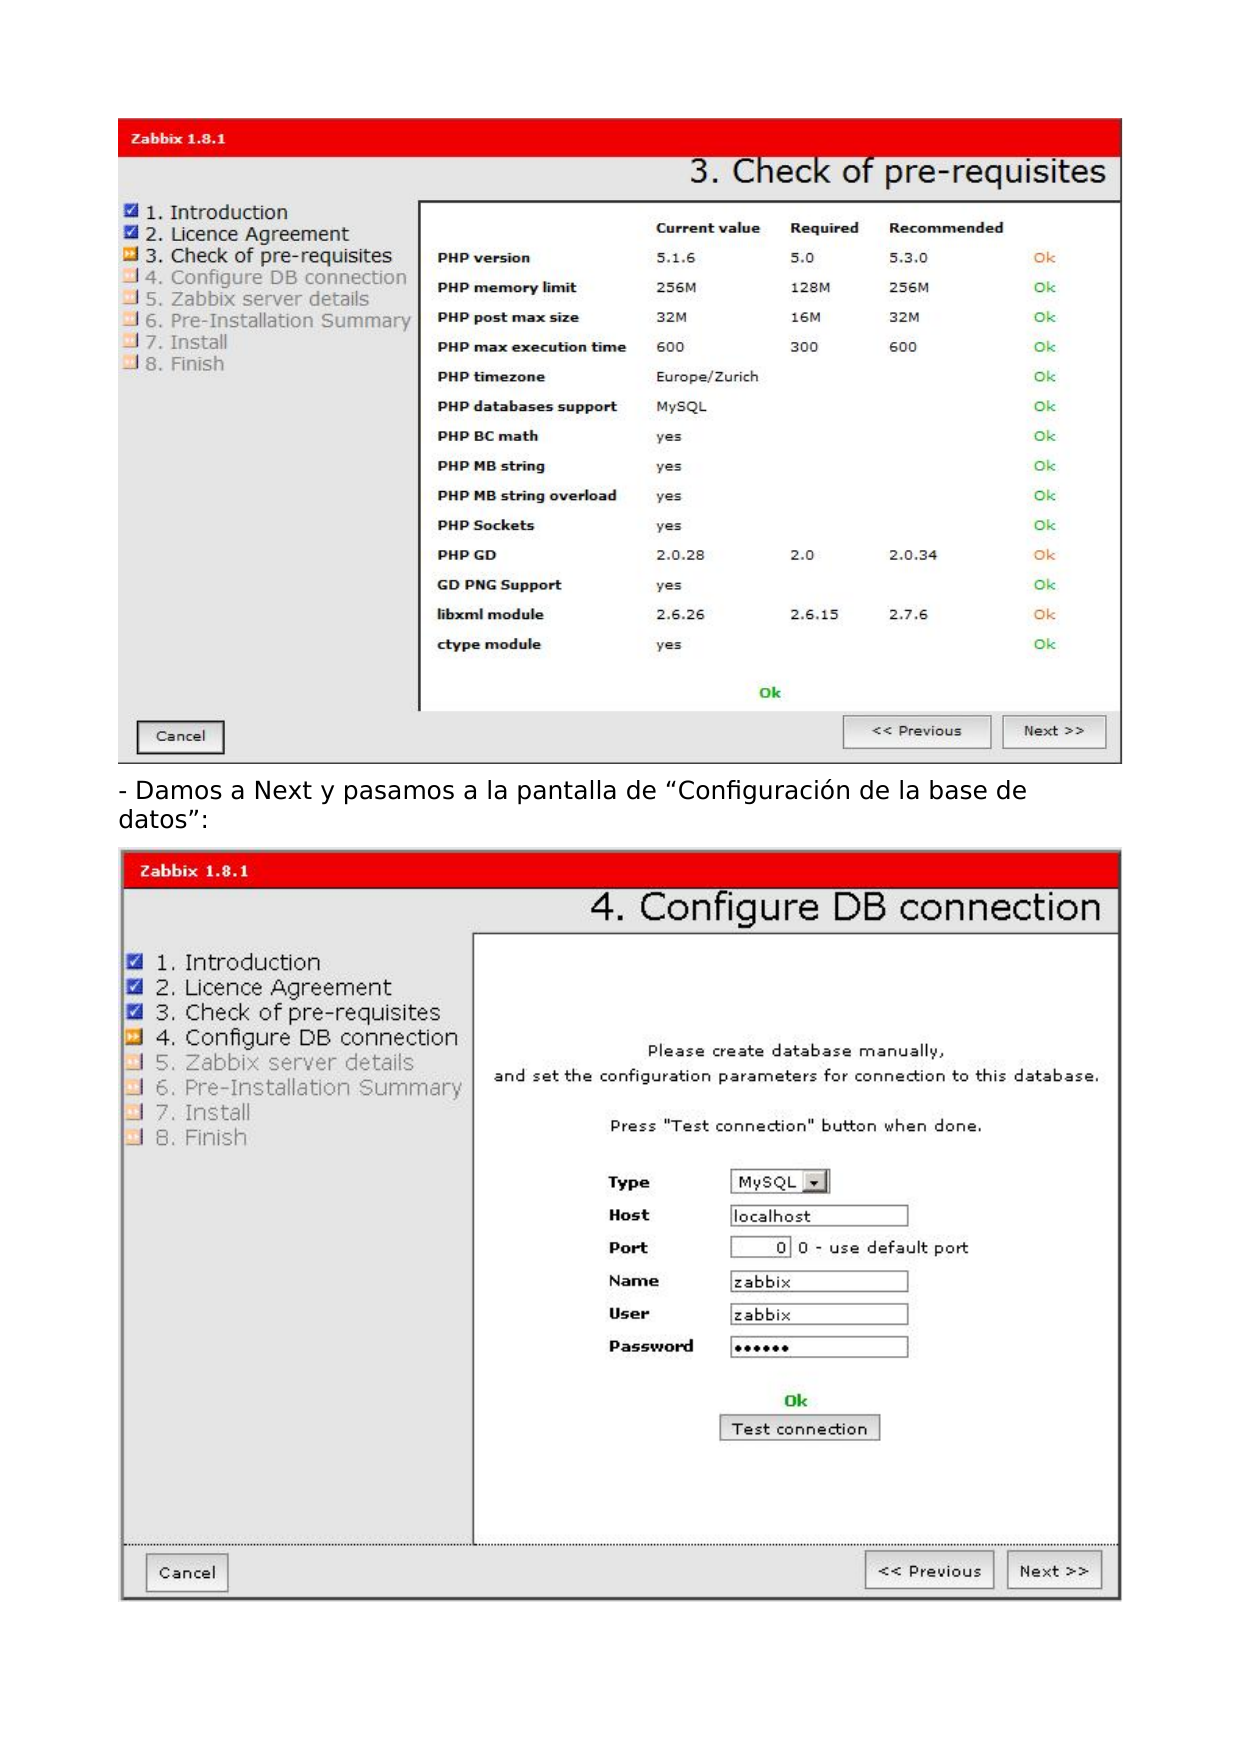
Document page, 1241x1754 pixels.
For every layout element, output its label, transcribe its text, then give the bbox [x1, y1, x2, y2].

text - Damos a Next y pasamos a la pantalla de “Configuración de la base de datos”: [118, 776, 1122, 835]
picture [118, 847, 1123, 1602]
picture [118, 118, 1123, 764]
